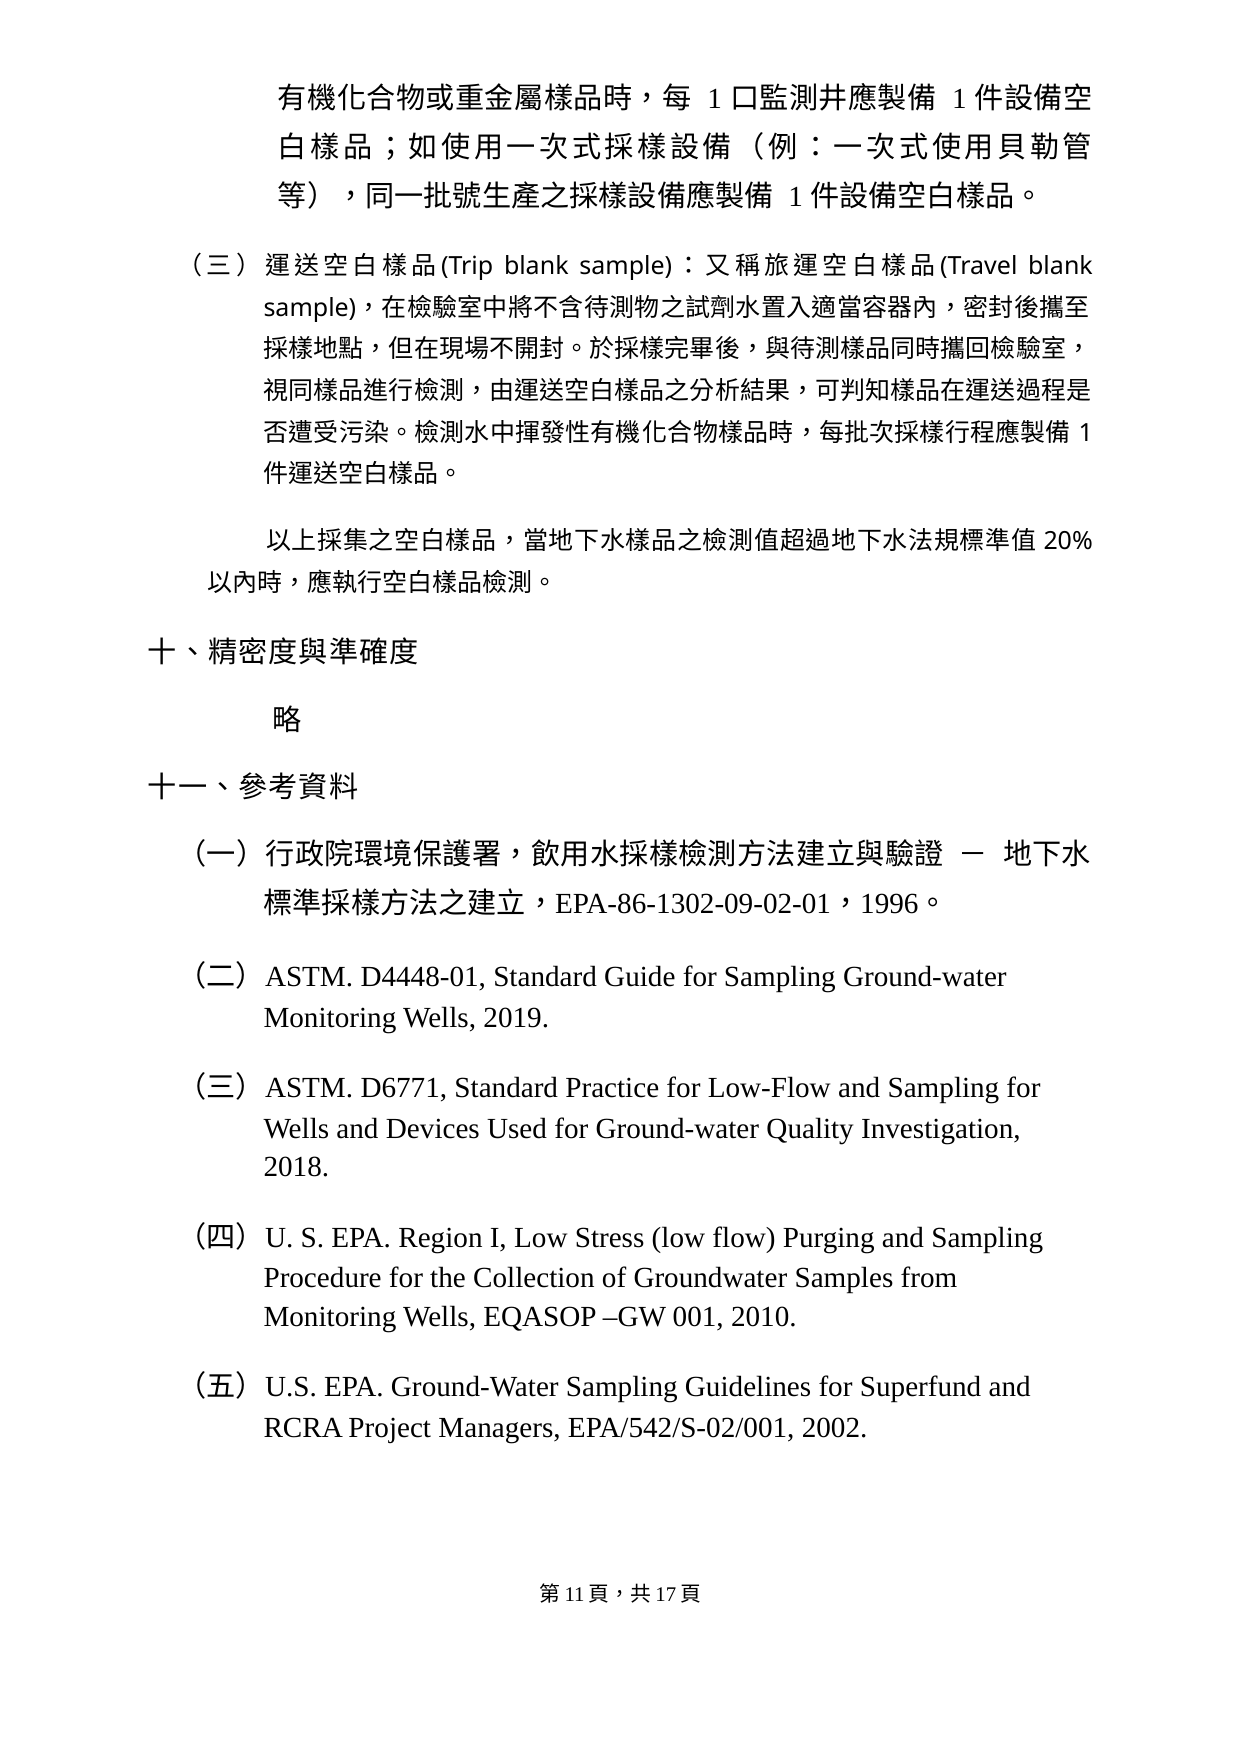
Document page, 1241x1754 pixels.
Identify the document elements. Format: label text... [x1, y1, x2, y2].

text 十一、參考資料 [148, 763, 1093, 806]
text 以上採集之空白樣品，當地下水樣品之檢測值超過地下水法規標準值20%以內時，應執行空白樣品檢測。 [207, 521, 1093, 598]
text （五）U.S. EPA. Ground-Water Sampling Guidelines for Superfund and RCRA Project Managers, EPA/542/S-02/001, 2002. [177, 1362, 1093, 1443]
text 十、精密度與準確度 [148, 629, 1093, 671]
text （一）行政院環境保護署，飲用水採樣檢測方法建立與驗證 － 地下水標準採樣方法之建立，EPA-86-1302-09-02-01，1996。 [177, 831, 1093, 922]
text （三）ASTM. D6771, Standard Practice for Low-Flow and Sampling for Wells and Devices Used for Ground-water Quality Investigation, 2018. [177, 1064, 1093, 1183]
text （四）U. S. EPA. Region I, Low Stress (low flow) Purging and Sampling Procedure for the Collection of Groundwater Samples from Monitoring Wells, EQASOP –GW 001, 2010. [177, 1213, 1093, 1332]
text 有機化合物或重金屬樣品時，每 1 口監測井應製備 1 件設備空白樣品；如使用一次式採樣設備（例：一次式使用貝勒管等），同一批號生產之採樣設備應製備 1 件設備空白樣品。 [177, 75, 1093, 214]
text （二）ASTM. D4448-01, Standard Guide for Sampling Ground-water Monitoring Wells, 2019. [177, 953, 1093, 1034]
text （三）運送空白樣品(Trip blank sample)：又稱旅運空白樣品(Travel blank sample)，在檢驗室中將不含待測物之試劑水置入適當容器內，密封後攜至採樣地點，但在現場不開封。於採樣完畢後，與待測樣品同時攜回檢驗室，視同樣品進行檢測，由運送空白樣品之分析結果，可判知樣品在運送過程是否遭受污染。檢測水中揮發性有機化合物樣品時，每批次採樣行程應製備 1 件運送空白樣品。 [177, 246, 1093, 490]
text 略 [207, 696, 1098, 738]
